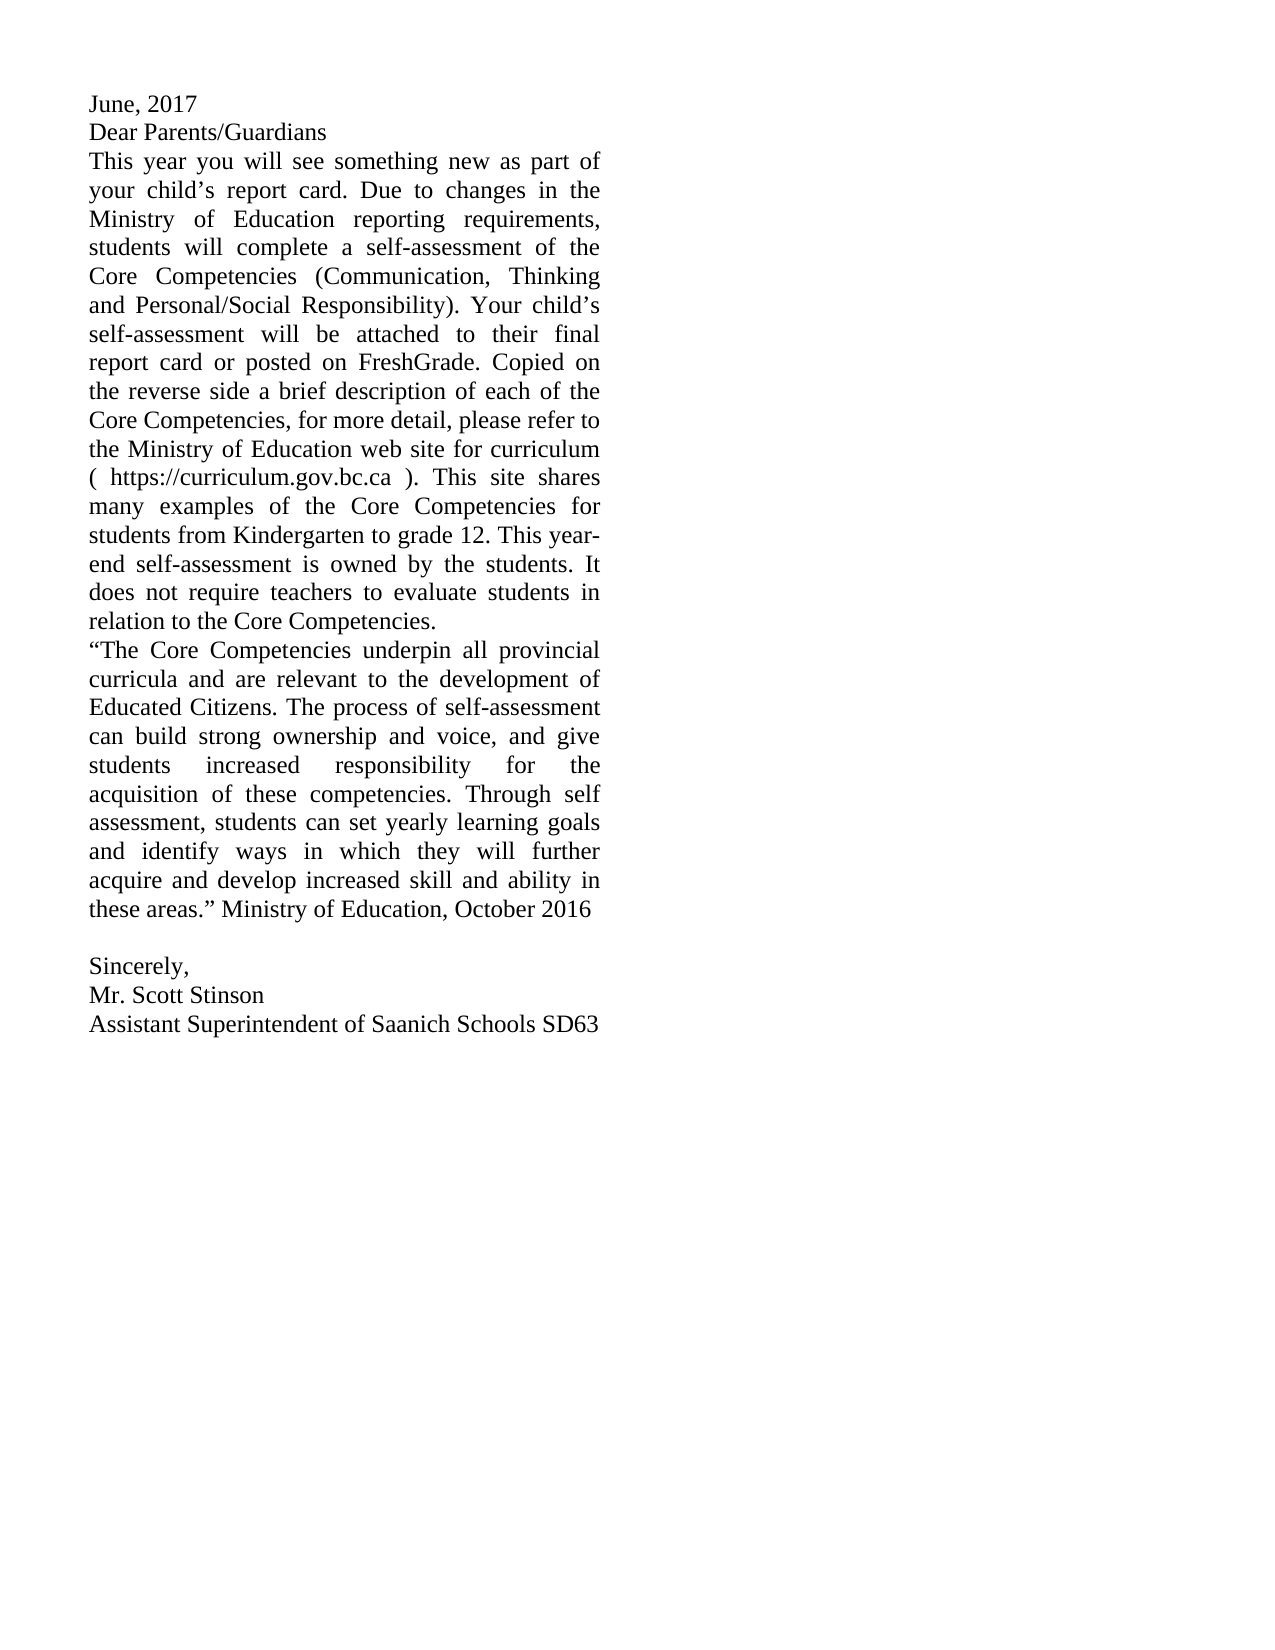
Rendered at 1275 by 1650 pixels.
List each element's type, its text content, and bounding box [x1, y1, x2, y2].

text This year you will see something new as part of your child’s report card. Due to changes in the Ministry of Education reporting requirements, students will complete a self-assessment of the Core Competencies (Communication, Thinking and Personal/Social Responsibility). Your child’s self-assessment will be attached to their final report card or posted on FreshGrade. Copied on the reverse side a brief description of each of the Core Competencies, for more detail, please refer to the Ministry of Education web site for curriculum (​ https://curriculum.gov.bc.ca​ ). This site shares many examples of the Core Competencies for students from Kindergarten to grade 12. This year-end self-assessment is owned by the students. It does not require teachers to evaluate students in relation to the Core Competencies. [89, 146, 601, 635]
text Sincerely, [89, 951, 601, 980]
text Mr. Scott Stinson [89, 980, 601, 1009]
text “The Core Competencies underpin all provincial curricula and are relevant to the development of Educated Citizens. The process of self-assessment can build strong ownership and voice, and give students increased responsibility for the acquisition of these competencies. Through self assessment, students can set yearly learning goals and identify ways in which they will further acquire and develop increased skill and ability in these areas.” Ministry of Education, October 2016 [89, 635, 601, 922]
text Dear Parents/Guardians [89, 117, 601, 146]
text Assistant Superintendent of Saanich Schools SD63 [89, 1009, 601, 1037]
text June, 2017 [89, 89, 601, 117]
